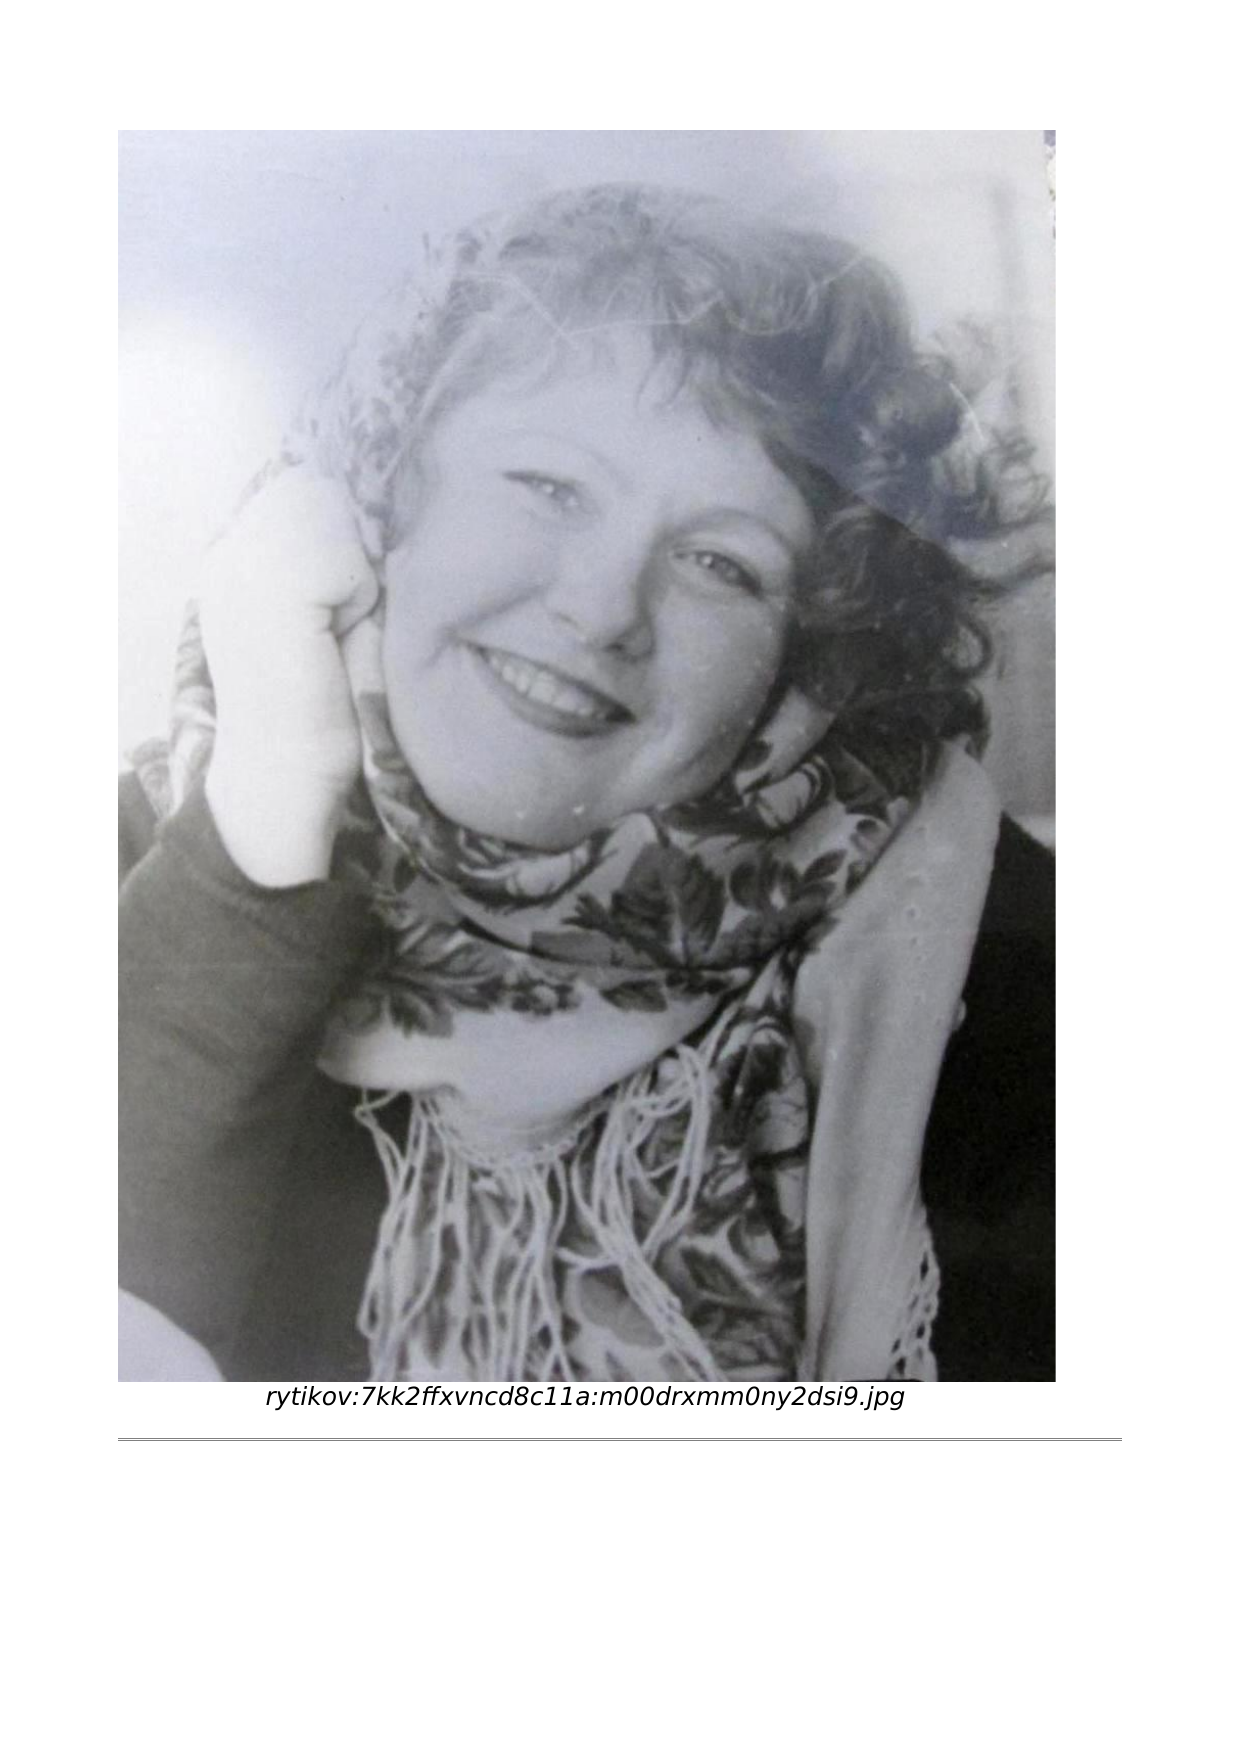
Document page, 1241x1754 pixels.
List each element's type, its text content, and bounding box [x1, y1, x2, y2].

text rytikov:7kk2ffxvncd8c11a:m00drxmm0ny2dsi9.jpg [118, 1382, 1056, 1411]
picture [118, 130, 1056, 1382]
